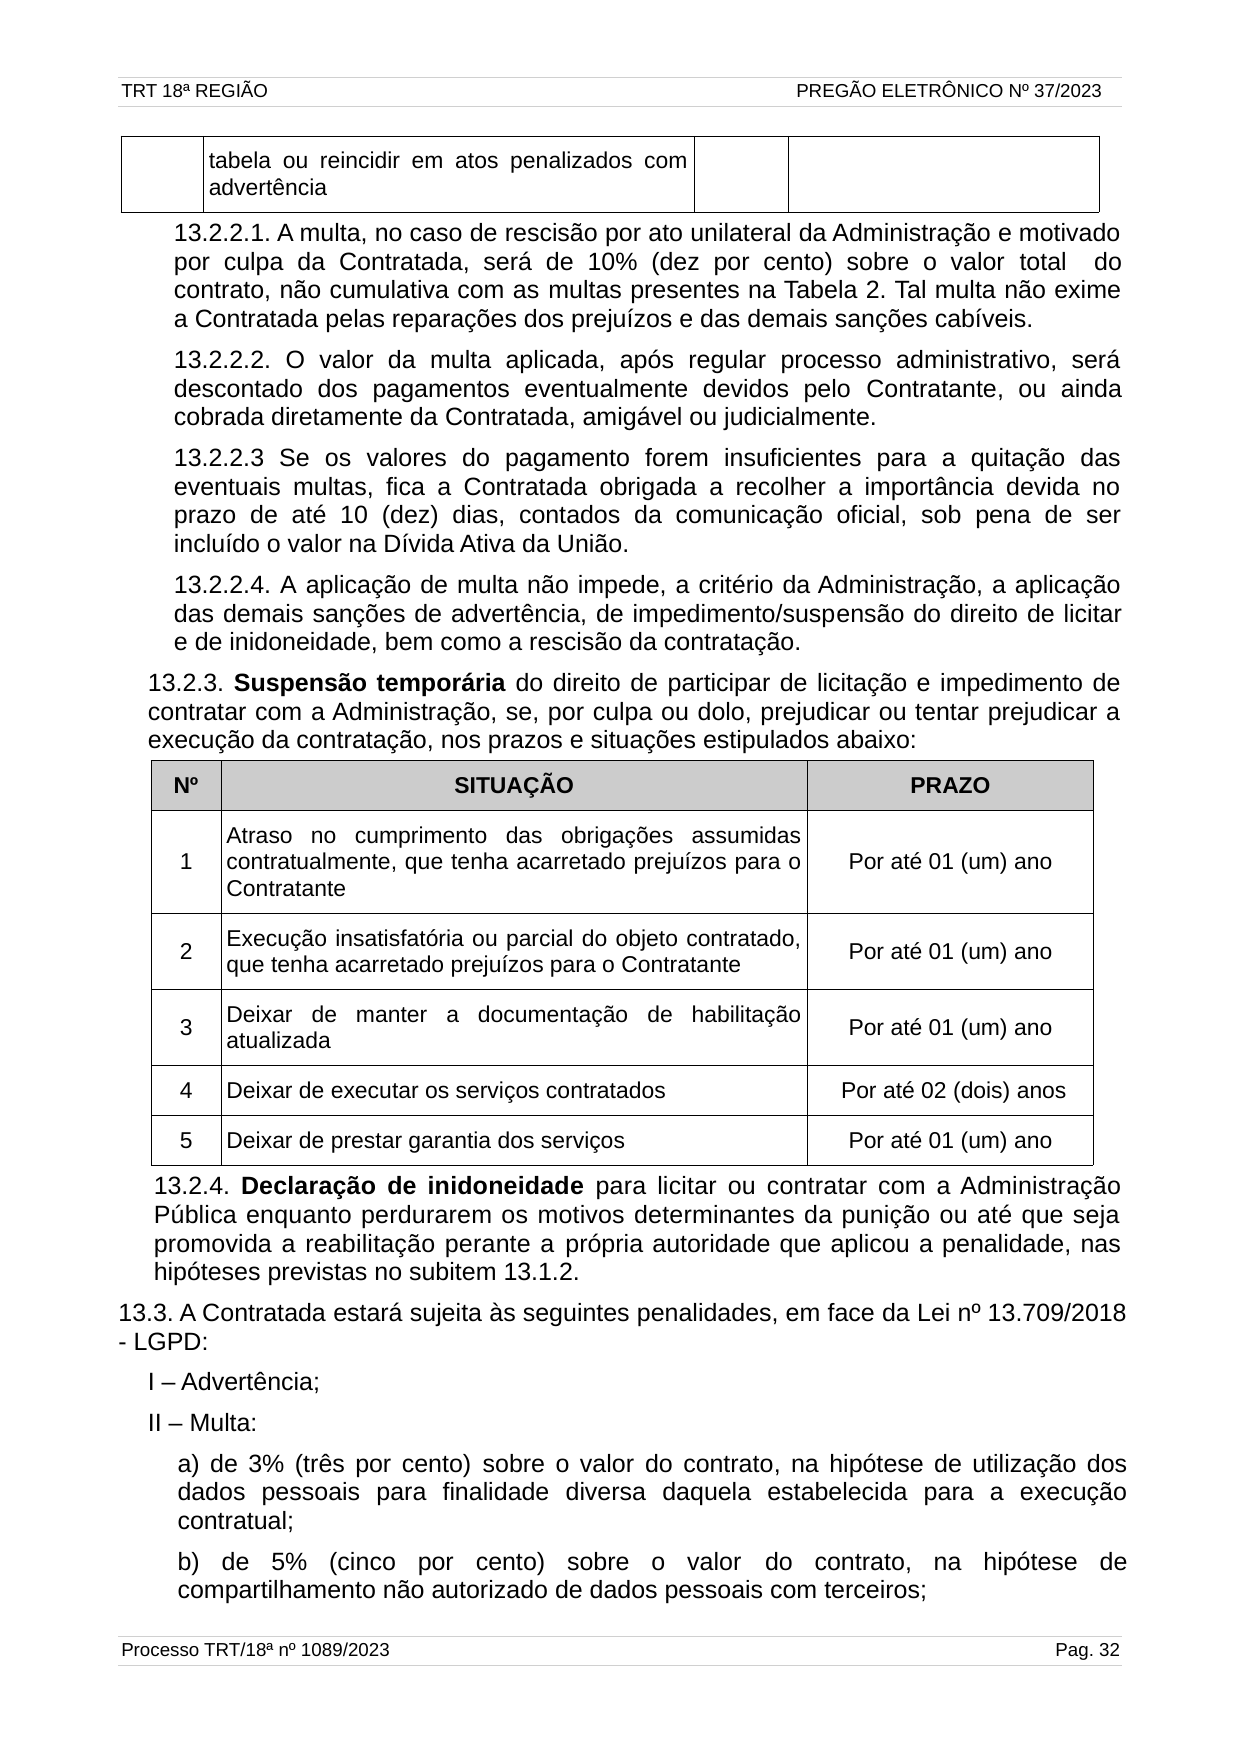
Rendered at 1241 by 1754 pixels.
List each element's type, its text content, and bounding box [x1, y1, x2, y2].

table_cell Deixar de prestar garantia dos serviços [222, 1116, 807, 1165]
text 13.2.2.3 Se os valores do pagamento forem insuficientes para a quitação das eventuais multas, fica a Contratada obrigada a recolher a importância devida no prazo de até 10 (dez) dias, contados da comunicação oficial, sob pena de ser incluído o valor na Dívida Ativa da União. [174, 443, 1122, 558]
table_cell 4 [152, 1066, 221, 1115]
text I – Advertência; [118, 1367, 1128, 1396]
table_header Nº [152, 761, 221, 810]
text 13.2.2.1. A multa, no caso de rescisão por ato unilateral da Administração e motivado por culpa da Contratada, será de 10% (dez por cento) sobre o valor total do contrato, não cumulativa com as multas presentes na Tabela 2. Tal multa não exime a Contratada pelas reparações dos prejuízos e das demais sanções cabíveis. [174, 218, 1122, 333]
table_cell Deixar de executar os serviços contratados [222, 1066, 807, 1115]
table_cell Atraso no cumprimento das obrigações assumidas contratualmente, que tenha acarretado prejuízos para o Contratante [222, 811, 807, 913]
table_cell Por até 02 (dois) anos [808, 1066, 1093, 1115]
text b) de 5% (cinco por cento) sobre o valor do contrato, na hipótese de compartilhamento não autorizado de dados pessoais com terceiros; [177, 1547, 1128, 1604]
table_cell 5 [152, 1116, 221, 1165]
text 13.2.2.4. A aplicação de multa não impede, a critério da Administração, a aplicação das demais sanções de advertência, de impedimento/suspensão do direito de licitar e de inidoneidade, bem como a rescisão da contratação. [174, 570, 1122, 656]
text 13.2.3. Suspensão temporária do direito de participar de licitação e impedimento de contratar com a Administração, se, por culpa ou dolo, prejudicar ou tentar prejudicar a execução da contratação, nos prazos e situações estipulados abaixo: [148, 668, 1122, 754]
table_cell Deixar de manter a documentação de habilitação atualizada [222, 990, 807, 1065]
table_header SITUAÇÃO [222, 761, 807, 810]
text a) de 3% (três por cento) sobre o valor do contrato, na hipótese de utilização dos dados pessoais para finalidade diversa daquela estabelecida para a execução contratual; [177, 1448, 1128, 1535]
table_cell Por até 01 (um) ano [808, 1116, 1093, 1165]
table_cell 1 [152, 811, 221, 913]
table_cell 3 [152, 990, 221, 1065]
table_cell 2 [152, 914, 221, 989]
table_cell [789, 137, 1099, 212]
table_cell Execução insatisfatória ou parcial do objeto contratado, que tenha acarretado prejuízos para o Contratante [222, 914, 807, 989]
table_cell [122, 137, 203, 212]
table_cell Por até 01 (um) ano [808, 914, 1093, 989]
table_cell Por até 01 (um) ano [808, 811, 1093, 913]
text 13.2.2.2. O valor da multa aplicada, após regular processo administrativo, será descontado dos pagamentos eventualmente devidos pelo Contratante, ou ainda cobrada diretamente da Contratada, amigável ou judicialmente. [174, 345, 1122, 431]
table_header PRAZO [808, 761, 1093, 810]
table_cell Por até 01 (um) ano [808, 990, 1093, 1065]
text 13.2.4. Declaração de inidoneidade para licitar ou contratar com a Administração Pública enquanto perdurarem os motivos determinantes da punição ou até que seja promovida a reabilitação perante a própria autoridade que aplicou a penalidade, nas hipóteses previstas no subitem 13.1.2. [153, 1171, 1122, 1286]
text 13.3. A Contratada estará sujeita às seguintes penalidades, em face da Lei nº 13.709/2018 - LGPD: [118, 1298, 1128, 1355]
table_cell tabela ou reincidir em atos penalizados com advertência [204, 137, 694, 212]
text II – Multa: [118, 1408, 1128, 1437]
table_cell [695, 137, 788, 212]
